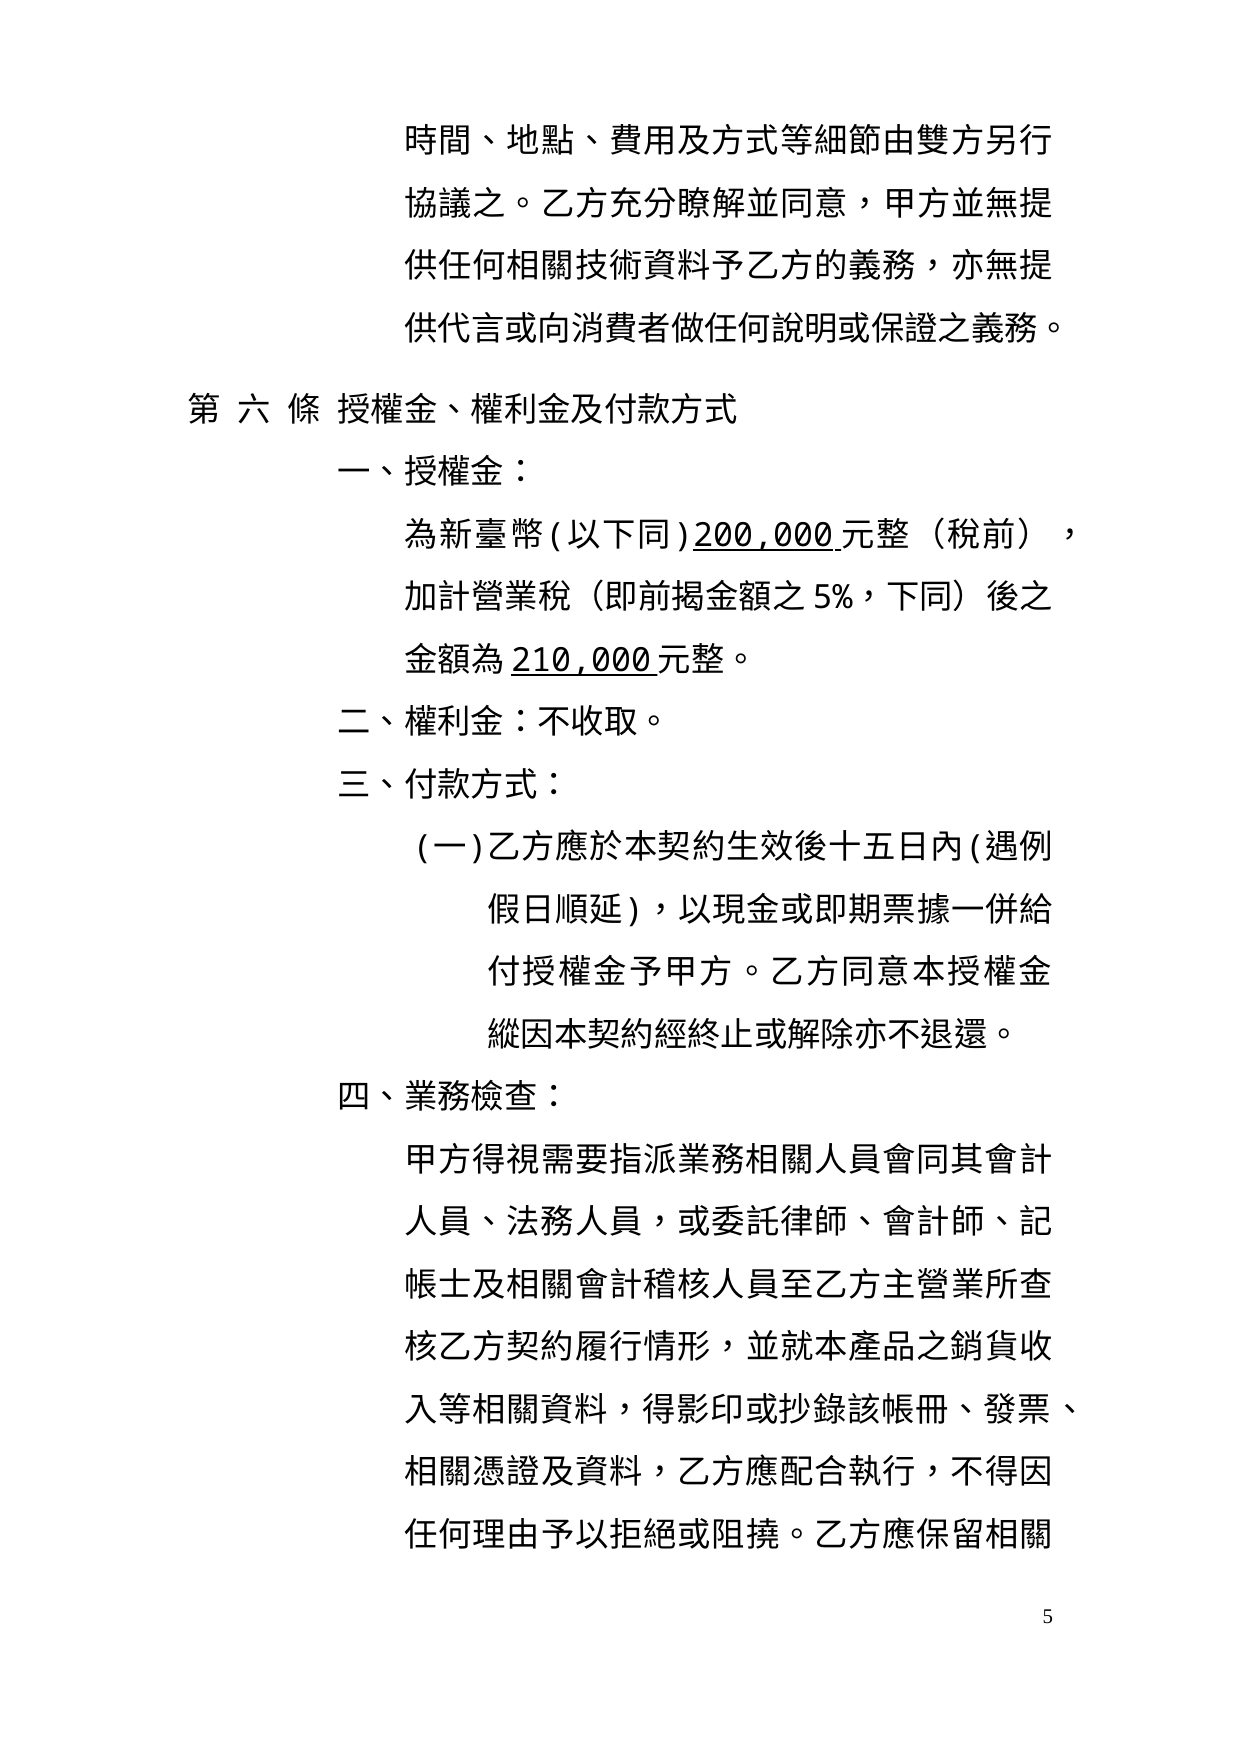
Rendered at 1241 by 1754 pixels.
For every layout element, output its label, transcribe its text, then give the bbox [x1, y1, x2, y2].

text 四、業務檢查： [337, 1052, 1053, 1115]
text 為新臺幣(以下同)200,000元整（稅前），加計營業稅（即前揭金額之5%，下同）後之金額為210,000元整。 [404, 490, 1053, 677]
text 甲方同意於正常上班時段內提供乙方總計40小時有關實施本技術之指導與諮詢講解。超過此時限或乙方要求更詳細之諮詢服務或人員訓練時，應支付技術服務費予甲方，該技術服務費應包括但不限於講師費、保險費、住宿費，交通費及相關費用，該諮詢服務之時間、地點、費用及方式等細節由雙方另行協議之。乙方充分瞭解並同意，甲方並無提供任何相關技術資料予乙方的義務，亦無提供代言或向消費者做任何說明或保證之義務。 [404, 96, 1053, 346]
text 第 六 條 授權金、權利金及付款方式 [187, 365, 1053, 427]
text 三、付款方式： [337, 740, 1053, 802]
text 二、權利金：不收取。 [337, 677, 1053, 740]
text (一)乙方應於本契約生效後十五日內(遇例假日順延)，以現金或即期票據一併給付授權金予甲方。乙方同意本授權金縱因本契約經終止或解除亦不退還。 [412, 802, 1053, 1052]
text 一、授權金： [337, 427, 1053, 490]
text 甲方得視需要指派業務相關人員會同其會計人員、法務人員，或委託律師、會計師、記帳士及相關會計稽核人員至乙方主營業所查核乙方契約履行情形，並就本產品之銷貨收入等相關資料，得影印或抄錄該帳冊、發票、相關憑證及資料，乙方應配合執行，不得因任何理由予以拒絕或阻撓。乙方應保留相關簿冊資料至本契約終止後三年，以便甲方為必要之查核。 [404, 1115, 1053, 1552]
